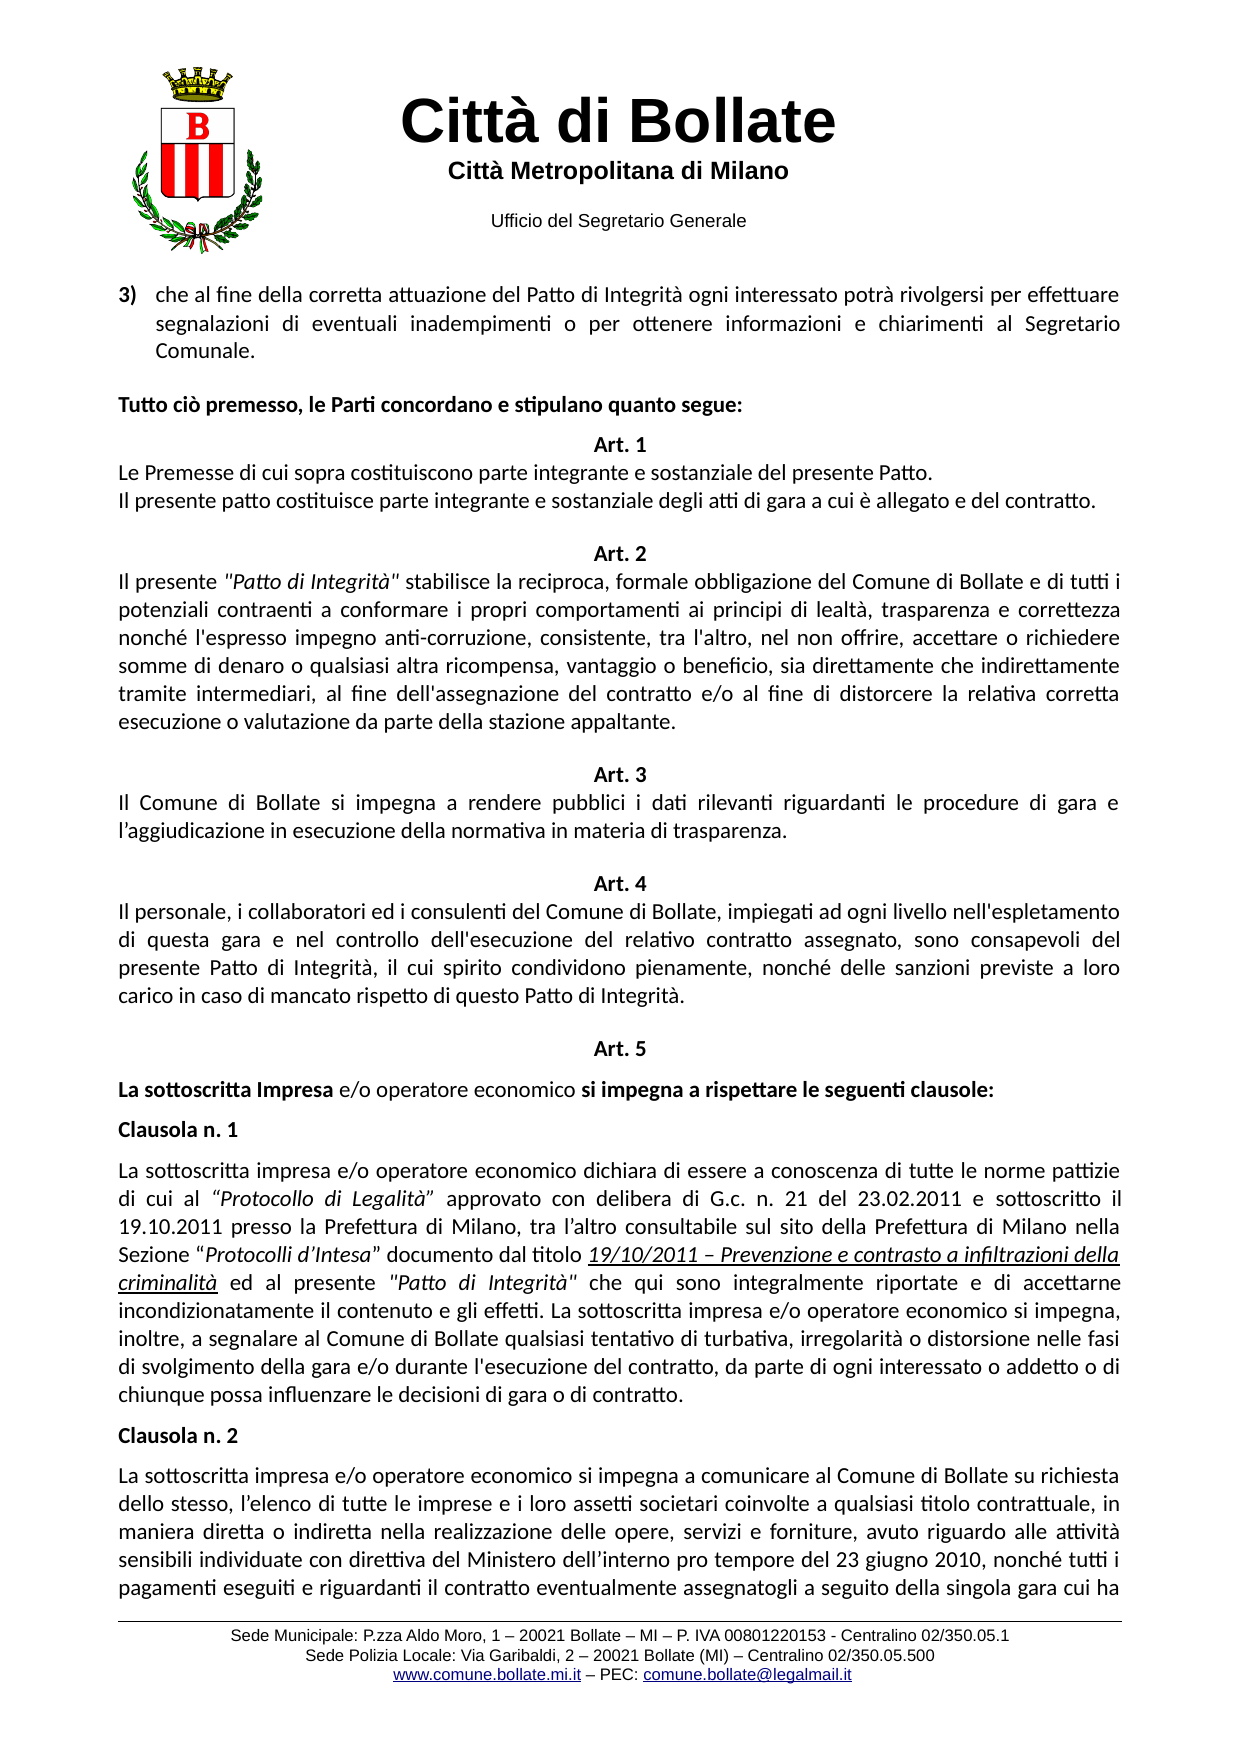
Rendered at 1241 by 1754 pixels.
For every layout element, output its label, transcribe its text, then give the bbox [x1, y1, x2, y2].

text La sottoscritta impresa e/o operatore economico si impegna a comunicare al Comune di Bollate su richiesta dello stesso, l’elenco di tutte le imprese e i loro assetti societari coinvolte a qualsiasi titolo contrattuale, in maniera diretta o indiretta nella realizzazione delle opere, servizi e forniture, avuto riguardo alle attività sensibili individuate con direttiva del Ministero dell’interno pro tempore del 23 giugno 2010, nonché tutti i pagamenti eseguiti e riguardanti il contratto eventualmente assegnatogli a seguito della singola gara cui ha [118, 1461, 1122, 1601]
text Il presente "Patto di Integrità" stabilisce la reciproca, formale obbligazione del Comune di Bollate e di tutti i potenziali contraenti a conformare i propri comportamenti ai principi di lealtà, trasparenza e correttezza nonché l'espresso impegno anti-corruzione, consistente, tra l'altro, nel non offrire, accettare o richiedere somme di denaro o qualsiasi altra ricompensa, vantaggio o beneficio, sia direttamente che indirettamente tramite intermediari, al fine dell'assegnazione del contratto e/o al fine di distorcere la relativa corretta esecuzione o valutazione da parte della stazione appaltante. [118, 567, 1122, 735]
text Art. 4 [118, 869, 1122, 897]
text Il presente patto costituisce parte integrante e sostanziale degli atti di gara a cui è allegato e del contratto. [118, 486, 1122, 514]
list che al fine della corretta attuazione del Patto di Integrità ogni interessato potrà rivolgersi per effettuare segnalazioni di eventuali inadempimenti o per ottenere informazioni e chiarimenti al Segretario Comunale. [118, 281, 1122, 365]
text Art. 5 [118, 1034, 1122, 1063]
text Art. 3 [118, 760, 1122, 788]
text La sottoscritta impresa e/o operatore economico dichiara di essere a conoscenza di tutte le norme pattizie di cui al “Protocollo di Legalità” approvato con delibera di G.c. n. 21 del 23.02.2011 e sottoscritto il 19.10.2011 presso la Prefettura di Milano, tra l’altro consultabile sul sito della Prefettura di Milano nella Sezione “Protocolli d’Intesa” documento dal titolo 19/10/2011 – Prevenzione e contrasto a infiltrazioni della criminalità ed al presente "Patto di Integrità" che qui sono integralmente riportate e di accettarne incondizionatamente il contenuto e gli effetti. La sottoscritta impresa e/o operatore economico si impegna, inoltre, a segnalare al Comune di Bollate qualsiasi tentativo di turbativa, irregolarità o distorsione nelle fasi di svolgimento della gara e/o durante l'esecuzione del contratto, da parte di ogni interessato o addetto o di chiunque possa influenzare le decisioni di gara o di contratto. [118, 1156, 1122, 1408]
text Art. 2 [118, 539, 1122, 567]
text Tutto ciò premesso, le Parti concordano e stipulano quanto segue: [118, 390, 1122, 418]
text Clausola n. 2 [118, 1421, 1122, 1449]
text Clausola n. 1 [118, 1116, 1122, 1144]
text La sottoscritta Impresa e/o operatore economico si impegna a rispettare le seguenti clausole: [118, 1075, 1122, 1103]
text Art. 1 [118, 430, 1122, 458]
text Le Premesse di cui sopra costituiscono parte integrante e sostanziale del presente Patto. [118, 458, 1122, 486]
text Il personale, i collaboratori ed i consulenti del Comune di Bollate, impiegati ad ogni livello nell'espletamento di questa gara e nel controllo dell'esecuzione del relativo contratto assegnato, sono consapevoli del presente Patto di Integrità, il cui spirito condividono pienamente, nonché delle sanzioni previste a loro carico in caso di mancato rispetto di questo Patto di Integrità. [118, 897, 1122, 1009]
text Il Comune di Bollate si impegna a rendere pubblici i dati rilevanti riguardanti le procedure di gara e l’aggiudicazione in esecuzione della normativa in materia di trasparenza. [118, 788, 1122, 844]
